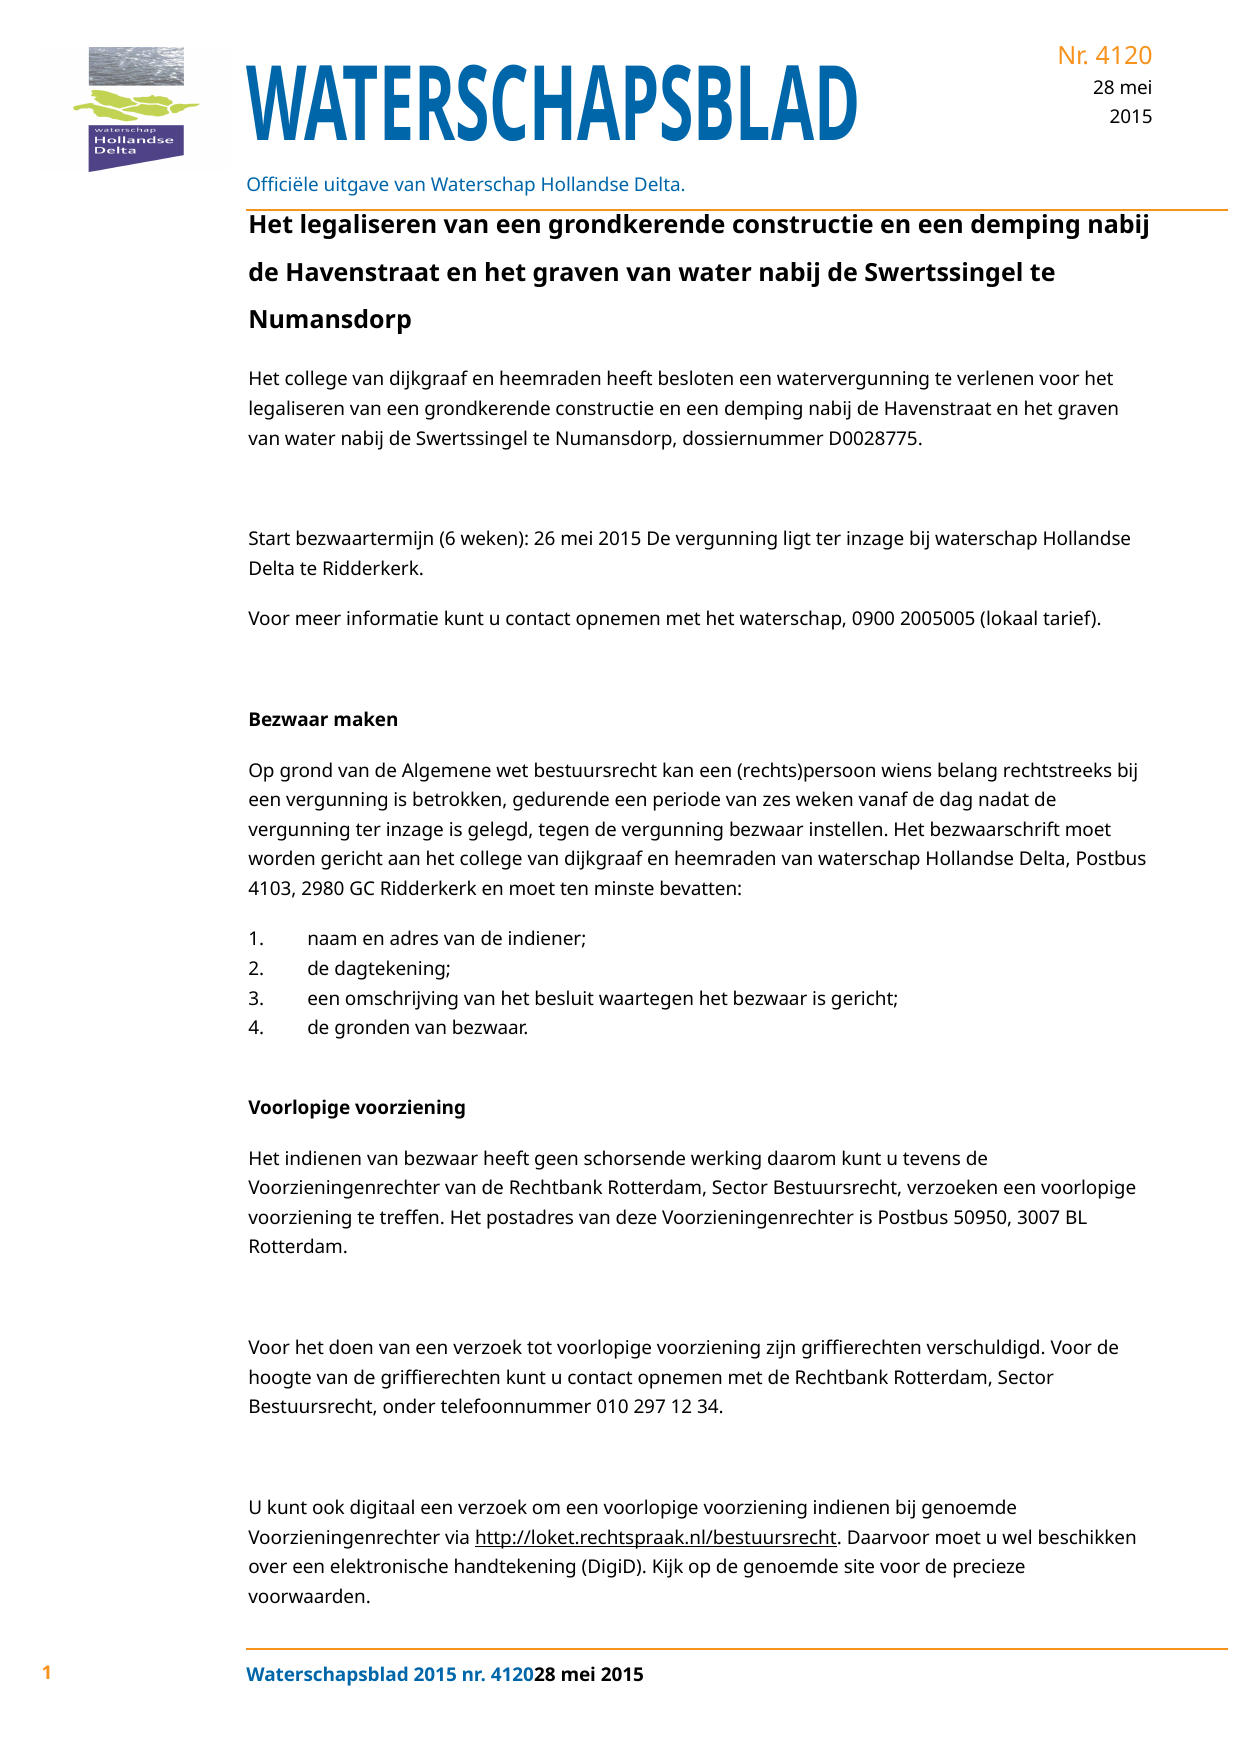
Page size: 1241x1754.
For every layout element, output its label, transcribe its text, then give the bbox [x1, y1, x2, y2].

picture [41, 47, 231, 172]
list de dagtekening; [248, 955, 1152, 981]
text Voorlopige voorziening [248, 1094, 1152, 1120]
list naam en adres van de indiener; [248, 926, 1152, 951]
text Het college van dijkgraaf en heemraden heeft besloten een watervergunning te verlenen voor het legaliseren van een grondkerende constructie en een demping nabij de Havenstraat en het graven van water nabij de Swertssingel te Numansdorp, dossiernummer D0028775. [248, 366, 1152, 450]
text Voor het doen van een verzoek tot voorlopige voorziening zijn griffierechten verschuldigd. Voor de hoogte van de griffierechten kunt u contact opnemen met de Rechtbank Rotterdam, Sector Bestuursrecht, onder telefoonnummer 010 297 12 34. [248, 1334, 1152, 1419]
text Het legaliseren van een grondkerende constructie en een demping nabij de Havenstraat en het graven van water nabij de Swertssingel te Numansdorp [248, 211, 1152, 336]
list een omschrijving van het besluit waartegen het bezwaar is gericht; [248, 985, 1152, 1010]
text Het indienen van bezwaar heeft geen schorsende werking daarom kunt u tevens de Voorzieningenrechter van de Rechtbank Rotterdam, Sector Bestuursrecht, verzoeken een voorlopige voorziening te treffen. Het postadres van deze Voorzieningenrechter is Postbus 50950, 3007 BL Rotterdam. [248, 1145, 1152, 1259]
text Op grond van de Algemene wet bestuursrecht kan een (rechts)persoon wiens belang rechtstreeks bij een vergunning is betrokken, gedurende een periode van zes weken vanaf de dag nadat de vergunning ter inzage is gelegd, tegen de vergunning bezwaar instellen. Het bezwaarschrift moet worden gericht aan het college van dijkgraaf en heemraden van waterschap Hollandse Delta, Postbus 4103, 2980 GC Ridderkerk en moet ten minste bevatten: [248, 757, 1152, 901]
text Start bezwaartermijn (6 weken): 26 mei 2015 De vergunning ligt ter inzage bij waterschap Hollandse Delta te Ridderkerk. [248, 526, 1152, 581]
list de gronden van bezwaar. [248, 1014, 1152, 1040]
text Bezwaar maken [248, 706, 1152, 732]
text U kunt ook digitaal een verzoek om een voorlopige voorziening indienen bij genoemde Voorzieningenrechter via http://loket.rechtspraak.nl/bestuursrecht. Daarvoor moet u wel beschikken over een elektronische handtekening (DigiD). Kijk op de genoemde site voor de precieze voorwaarden. [248, 1494, 1152, 1609]
text Voor meer informatie kunt u contact opnemen met het waterschap, 0900 2005005 (lokaal tarief). [248, 606, 1152, 631]
